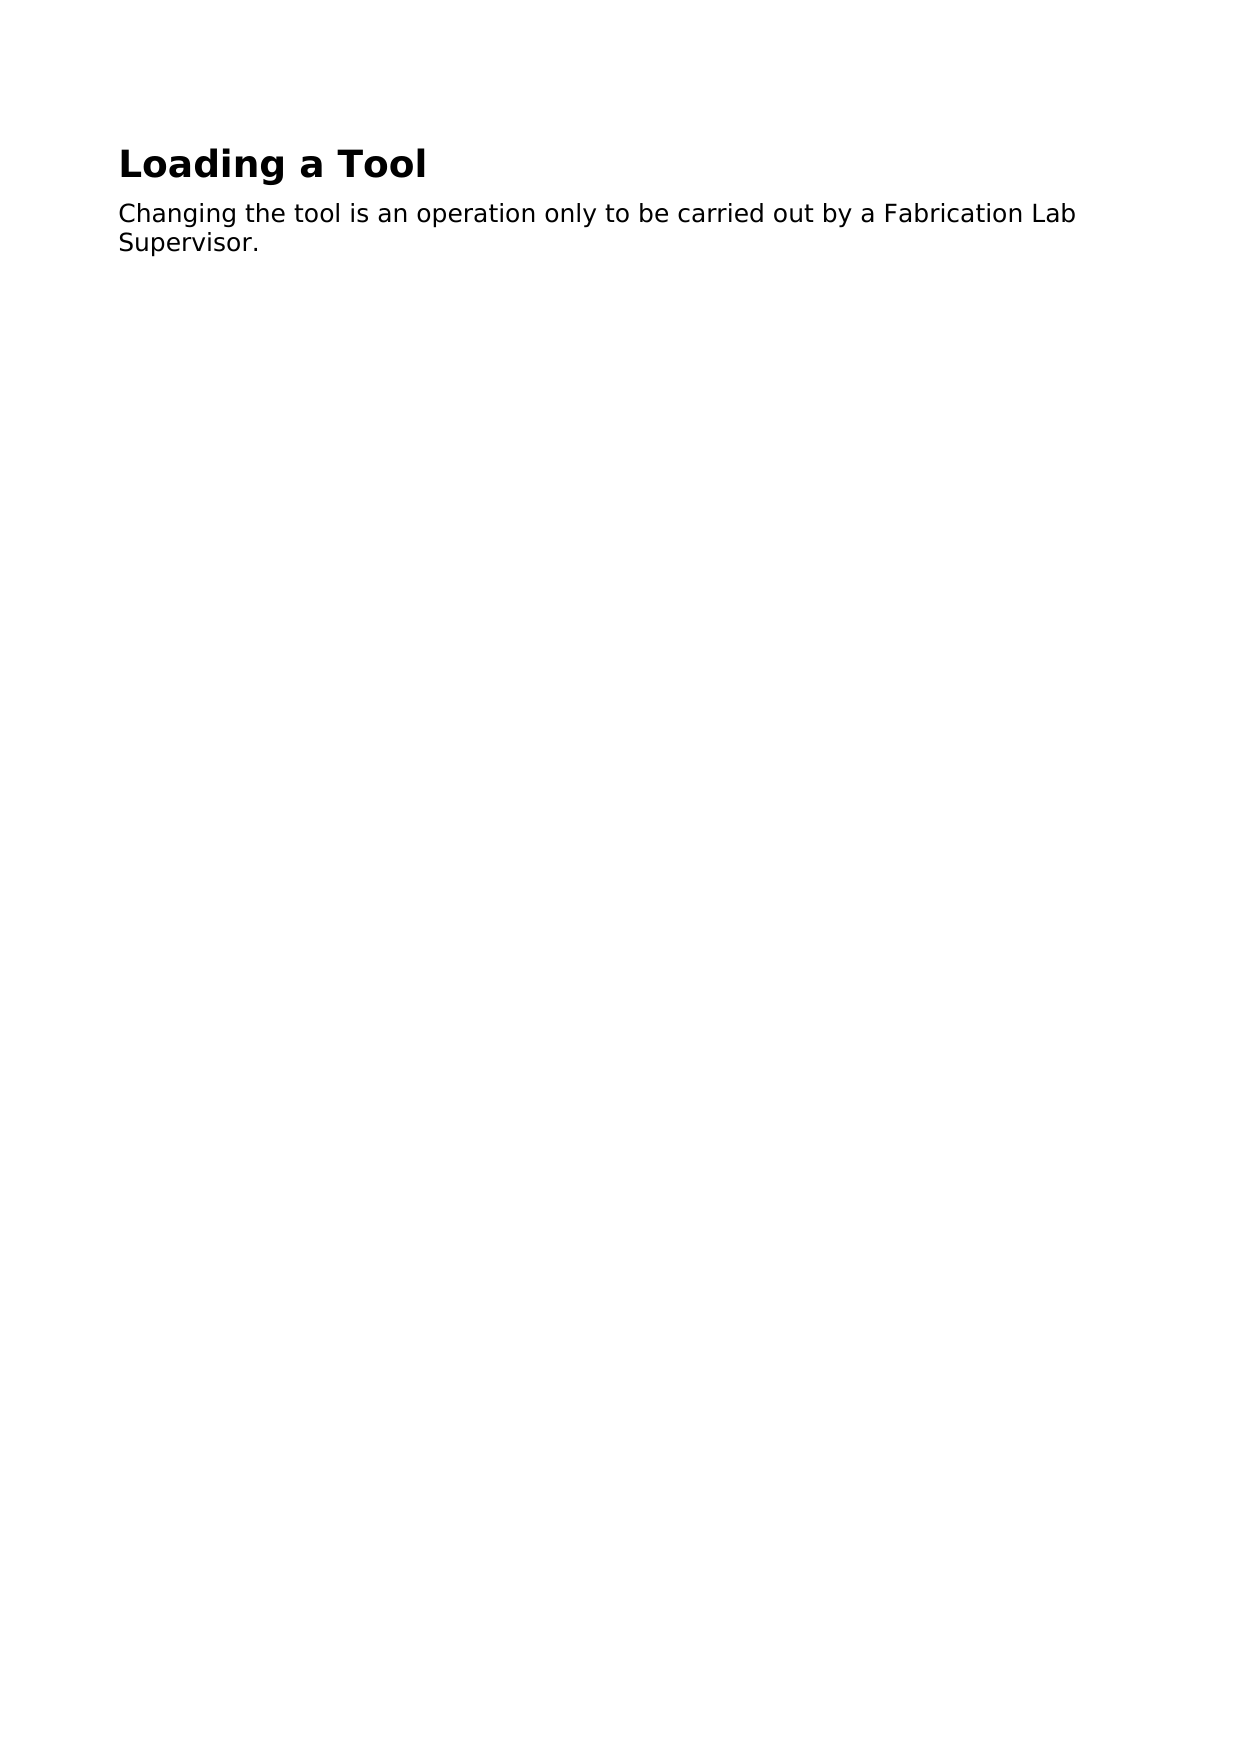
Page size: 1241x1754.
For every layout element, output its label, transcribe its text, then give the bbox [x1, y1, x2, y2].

subtitle Loading a Tool [118, 143, 1122, 187]
text Changing the tool is an operation only to be carried out by a Fabrication Lab Supervisor. [118, 199, 1122, 258]
